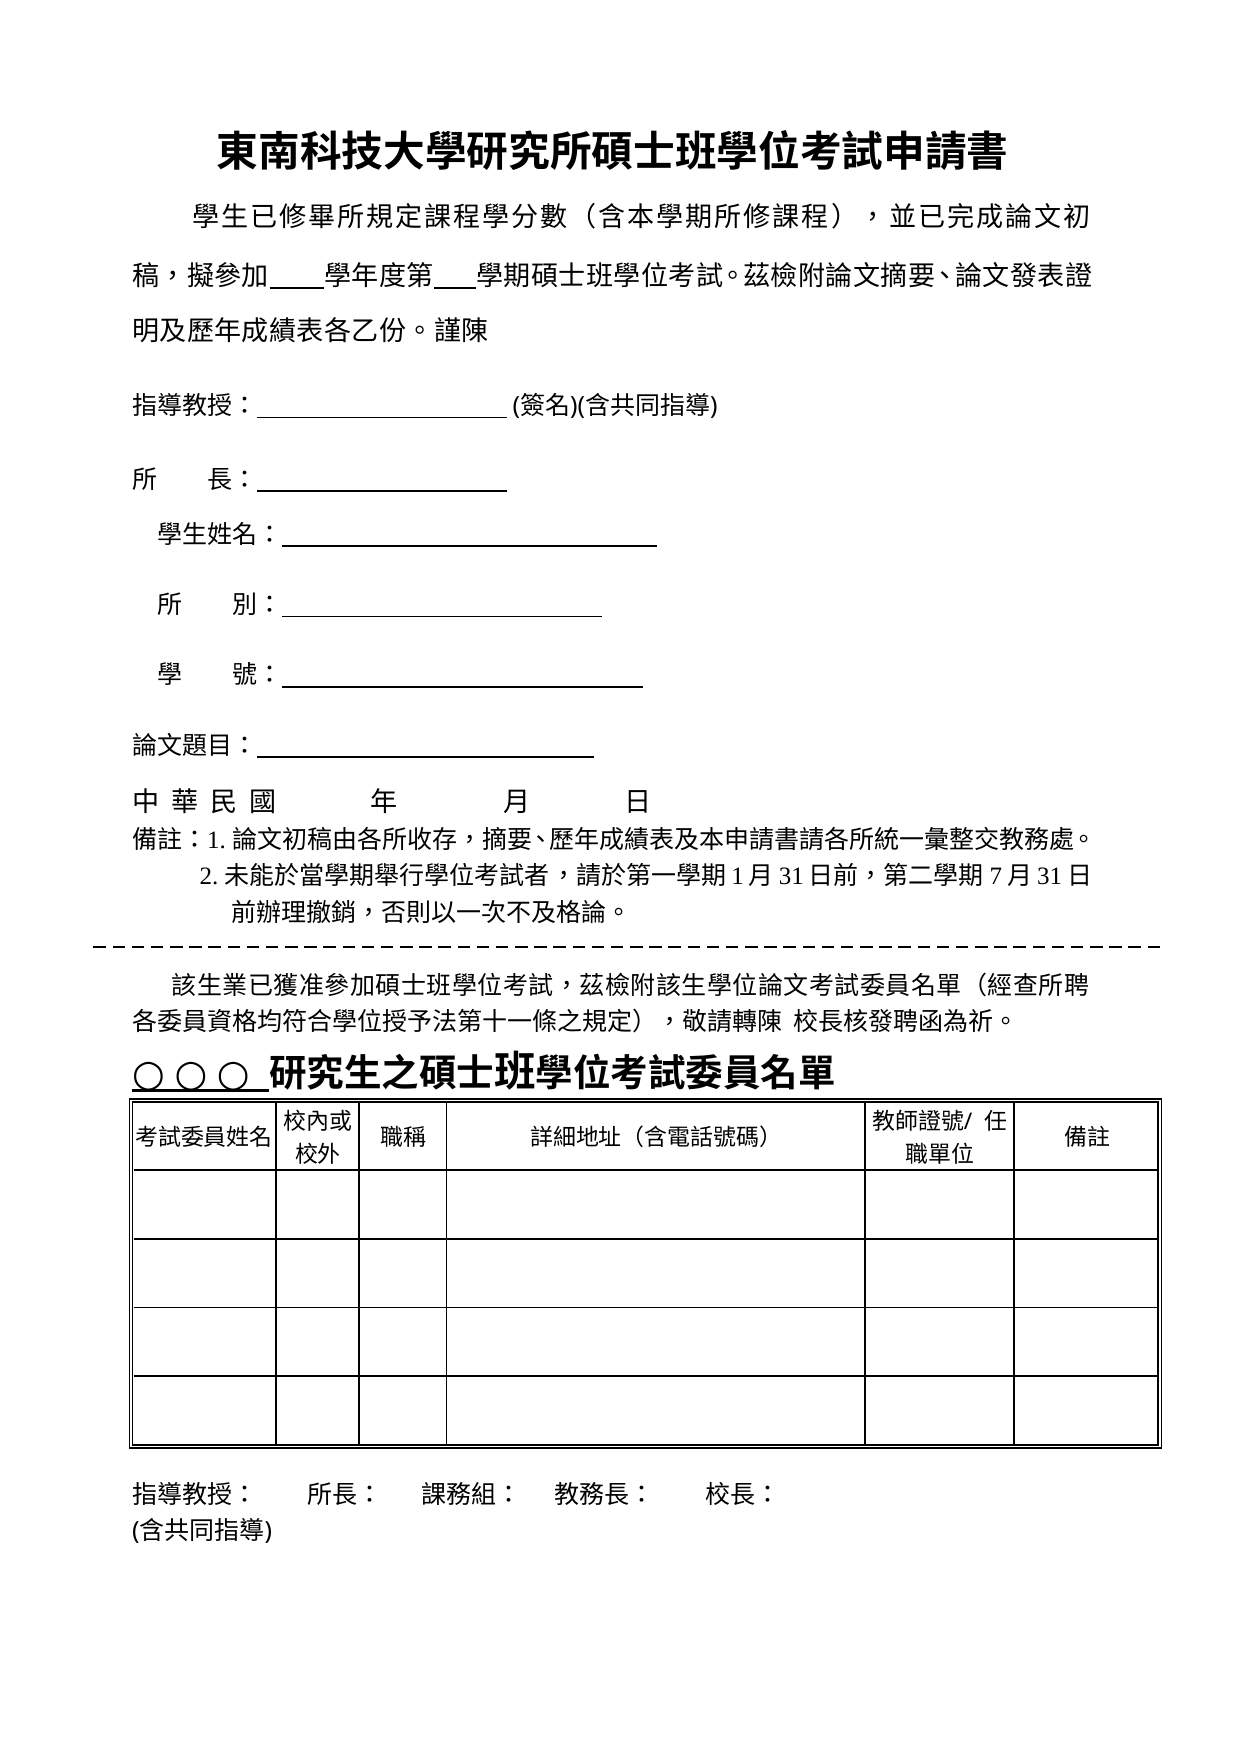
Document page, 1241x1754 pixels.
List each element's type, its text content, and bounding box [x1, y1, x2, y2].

text 學 號： [132, 655, 1092, 691]
table_cell [1015, 1240, 1157, 1307]
table_header 校內或 校外 [277, 1103, 358, 1169]
text ○ ○ ○ 研究生之碩士班學位考試委員名單 [132, 1038, 1092, 1098]
text 學生已修畢所規定課程學分數（含本學期所修課程），並已完成論文初稿，擬參加 學年度第 學期碩士班學位考試。茲檢附論文摘要、論文發表證明及歷年成績表各乙份。謹陳 [132, 197, 1092, 348]
table_cell [866, 1240, 1013, 1307]
table_cell [1015, 1308, 1157, 1375]
table_cell [360, 1308, 446, 1375]
table_cell [277, 1377, 358, 1444]
text 指導教授： 所長： 課務組： 教務長： 校長： [132, 1474, 1092, 1511]
table_cell [360, 1240, 446, 1307]
table_cell [1015, 1377, 1157, 1444]
text 2. 未能於當學期舉行學位考試者，請於第一學期1月31日前，第二學期7月31日前辦理撤銷，否則以一次不及格論。 [199, 856, 1092, 928]
text 指導教授： (簽名)(含共同指導) [132, 386, 1092, 422]
table_header 考試委員姓名 [133, 1103, 275, 1169]
table_cell [133, 1239, 275, 1307]
text 學生姓名： [132, 514, 1092, 551]
table_header 職稱 [360, 1103, 446, 1169]
text 中 華 民 國 年 月 日 [132, 780, 1092, 819]
table_cell [447, 1240, 864, 1307]
text 備註：1. 論文初稿由各所收存，摘要、歷年成績表及本申請書請各所統一彙整交教務處。 [132, 819, 1092, 856]
subtitle 東南科技大學研究所碩士班學位考試申請書 [132, 118, 1092, 178]
table_cell [133, 1170, 275, 1238]
text 該生業已獲准參加碩士班學位考試，茲檢附該生學位論文考試委員名單（經查所聘各委員資格均符合學位授予法第十一條之規定），敬請轉陳 校長核發聘函為祈。 [132, 965, 1092, 1038]
table_cell [133, 1376, 275, 1444]
table_cell [866, 1308, 1013, 1375]
table_cell [1015, 1171, 1157, 1238]
table_cell [866, 1171, 1013, 1238]
text 論文題目： [132, 725, 1092, 761]
table_header 教師證號/ 任職單位 [866, 1103, 1013, 1169]
text (含共同指導) [132, 1511, 1092, 1547]
text 所 長： [132, 459, 1092, 496]
table_cell [277, 1171, 358, 1238]
table_header 詳細地址（含電話號碼） [447, 1103, 864, 1169]
table_cell [133, 1308, 275, 1375]
text 所 別： [132, 584, 1092, 621]
table_cell [277, 1308, 358, 1375]
table_cell [277, 1240, 358, 1307]
table_cell [447, 1308, 864, 1375]
table_cell [360, 1171, 446, 1238]
table_cell [447, 1377, 864, 1444]
table_cell [866, 1377, 1013, 1444]
table_cell [447, 1171, 864, 1238]
table_cell [360, 1377, 446, 1444]
table_header 備註 [1015, 1103, 1157, 1169]
